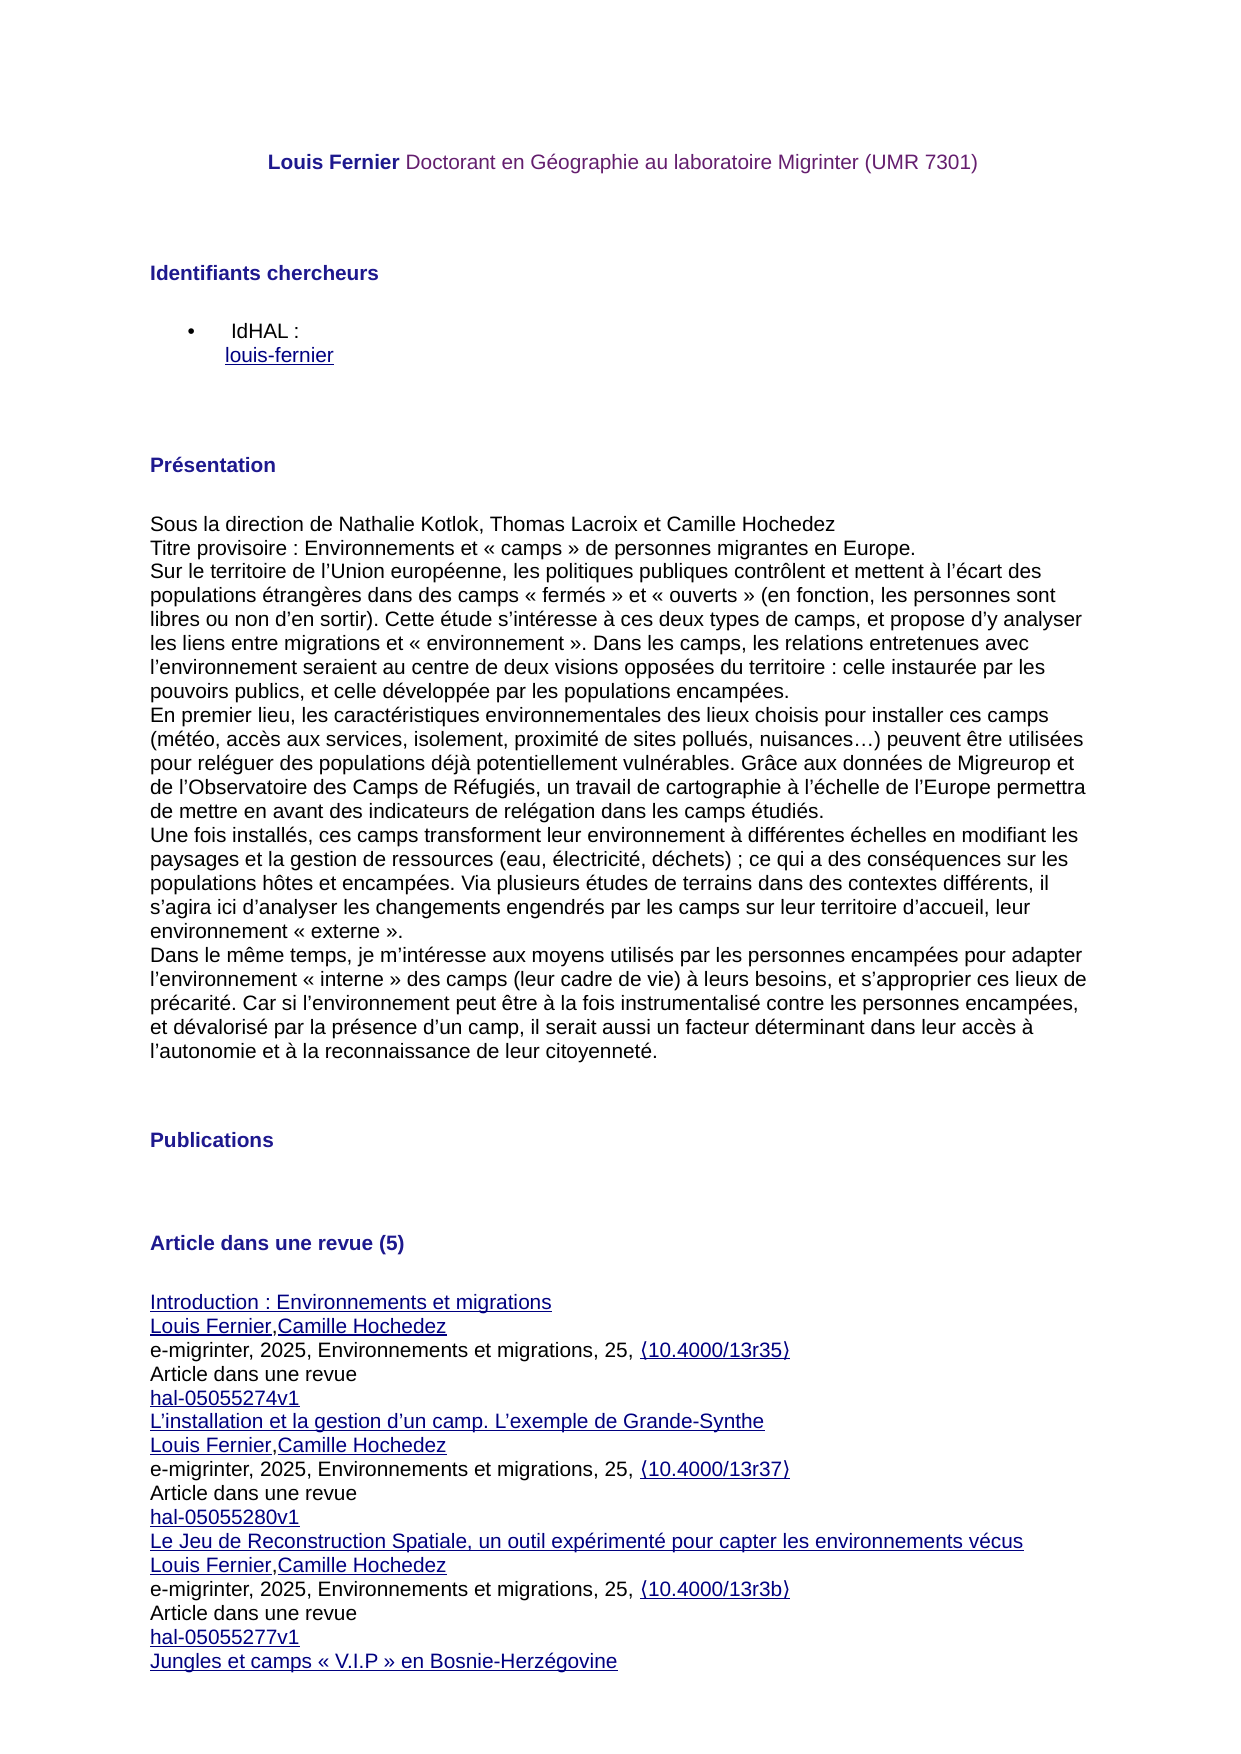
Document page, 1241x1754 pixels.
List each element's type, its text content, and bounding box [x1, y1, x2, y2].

subtitle Présentation [150, 453, 1090, 477]
text En premier lieu, les caractéristiques environnementales des lieux choisis pour installer ces camps (météo, accès aux services, isolement, proximité de sites pollués, nuisances…) peuvent être utilisées pour reléguer des populations déjà potentiellement vulnérables. Grâce aux données de Migreurop et de l’Observatoire des Camps de Réfugiés, un travail de cartographie à l’échelle de l’Europe permettra de mettre en avant des indicateurs de relégation dans les camps étudiés. [150, 703, 1090, 823]
subtitle Louis Fernier Doctorant en Géographie au laboratoire Migrinter (UMR 7301) [150, 150, 1090, 174]
table_header Introduction : Environnements et migrations Louis Fernier,Camille Hochedez e-migrinter, 2025, Environnements et migrations, 25, ⟨10.4000/13r35⟩ Article dans une revue hal-05055274v1 [150, 1290, 1090, 1409]
text Titre provisoire : Environnements et « camps » de personnes migrantes en Europe. [150, 535, 1090, 559]
table_cell Le Jeu de Reconstruction Spatiale, un outil expérimenté pour capter les environnements vécus Louis Fernier,Camille Hochedez e-migrinter, 2025, Environnements et migrations, 25, ⟨10.4000/13r3b⟩ Article dans une revue hal-05055277v1 [150, 1529, 1090, 1649]
table_cell Jungles et camps « V.I.P » en Bosnie-Herzégovine [150, 1649, 1090, 1673]
subtitle Publications [150, 1128, 1090, 1152]
subtitle Article dans une revue (5) [150, 1231, 1090, 1255]
table_cell L’installation et la gestion d’un camp. L’exemple de Grande-Synthe Louis Fernier,Camille Hochedez e-migrinter, 2025, Environnements et migrations, 25, ⟨10.4000/13r37⟩ Article dans une revue hal-05055280v1 [150, 1409, 1090, 1529]
text Dans le même temps, je m’intéresse aux moyens utilisés par les personnes encampées pour adapter l’environnement « interne » des camps (leur cadre de vie) à leurs besoins, et s’approprier ces lieux de précarité. Car si l’environnement peut être à la fois instrumentalisé contre les personnes encampées, et dévalorisé par la présence d’un camp, il serait aussi un facteur déterminant dans leur accès à l’autonomie et à la reconnaissance de leur citoyenneté. [150, 943, 1090, 1062]
text Sous la direction de Nathalie Kotlok, Thomas Lacroix et Camille Hochedez [150, 511, 1090, 535]
text Une fois installés, ces camps transforment leur environnement à différentes échelles en modifiant les paysages et la gestion de ressources (eau, électricité, déchets) ; ce qui a des conséquences sur les populations hôtes et encampées. Via plusieurs études de terrains dans des contextes différents, il s’agira ici d’analyser les changements engendrés par les camps sur leur territoire d’accueil, leur environnement « externe ». [150, 823, 1090, 943]
text Sur le territoire de l’Union européenne, les politiques publiques contrôlent et mettent à l’écart des populations étrangères dans des camps « fermés » et « ouverts » (en fonction, les personnes sont libres ou non d’en sortir). Cette étude s’intéresse à ces deux types de camps, et propose d’y analyser les liens entre migrations et « environnement ». Dans les camps, les relations entretenues avec l’environnement seraient au centre de deux visions opposées du territoire : celle instaurée par les pouvoirs publics, et celle développée par les populations encampées. [150, 559, 1090, 703]
subtitle Identifiants chercheurs [150, 260, 1090, 284]
list IdHAL : [187, 319, 1090, 343]
list louis-fernier [187, 343, 1090, 367]
